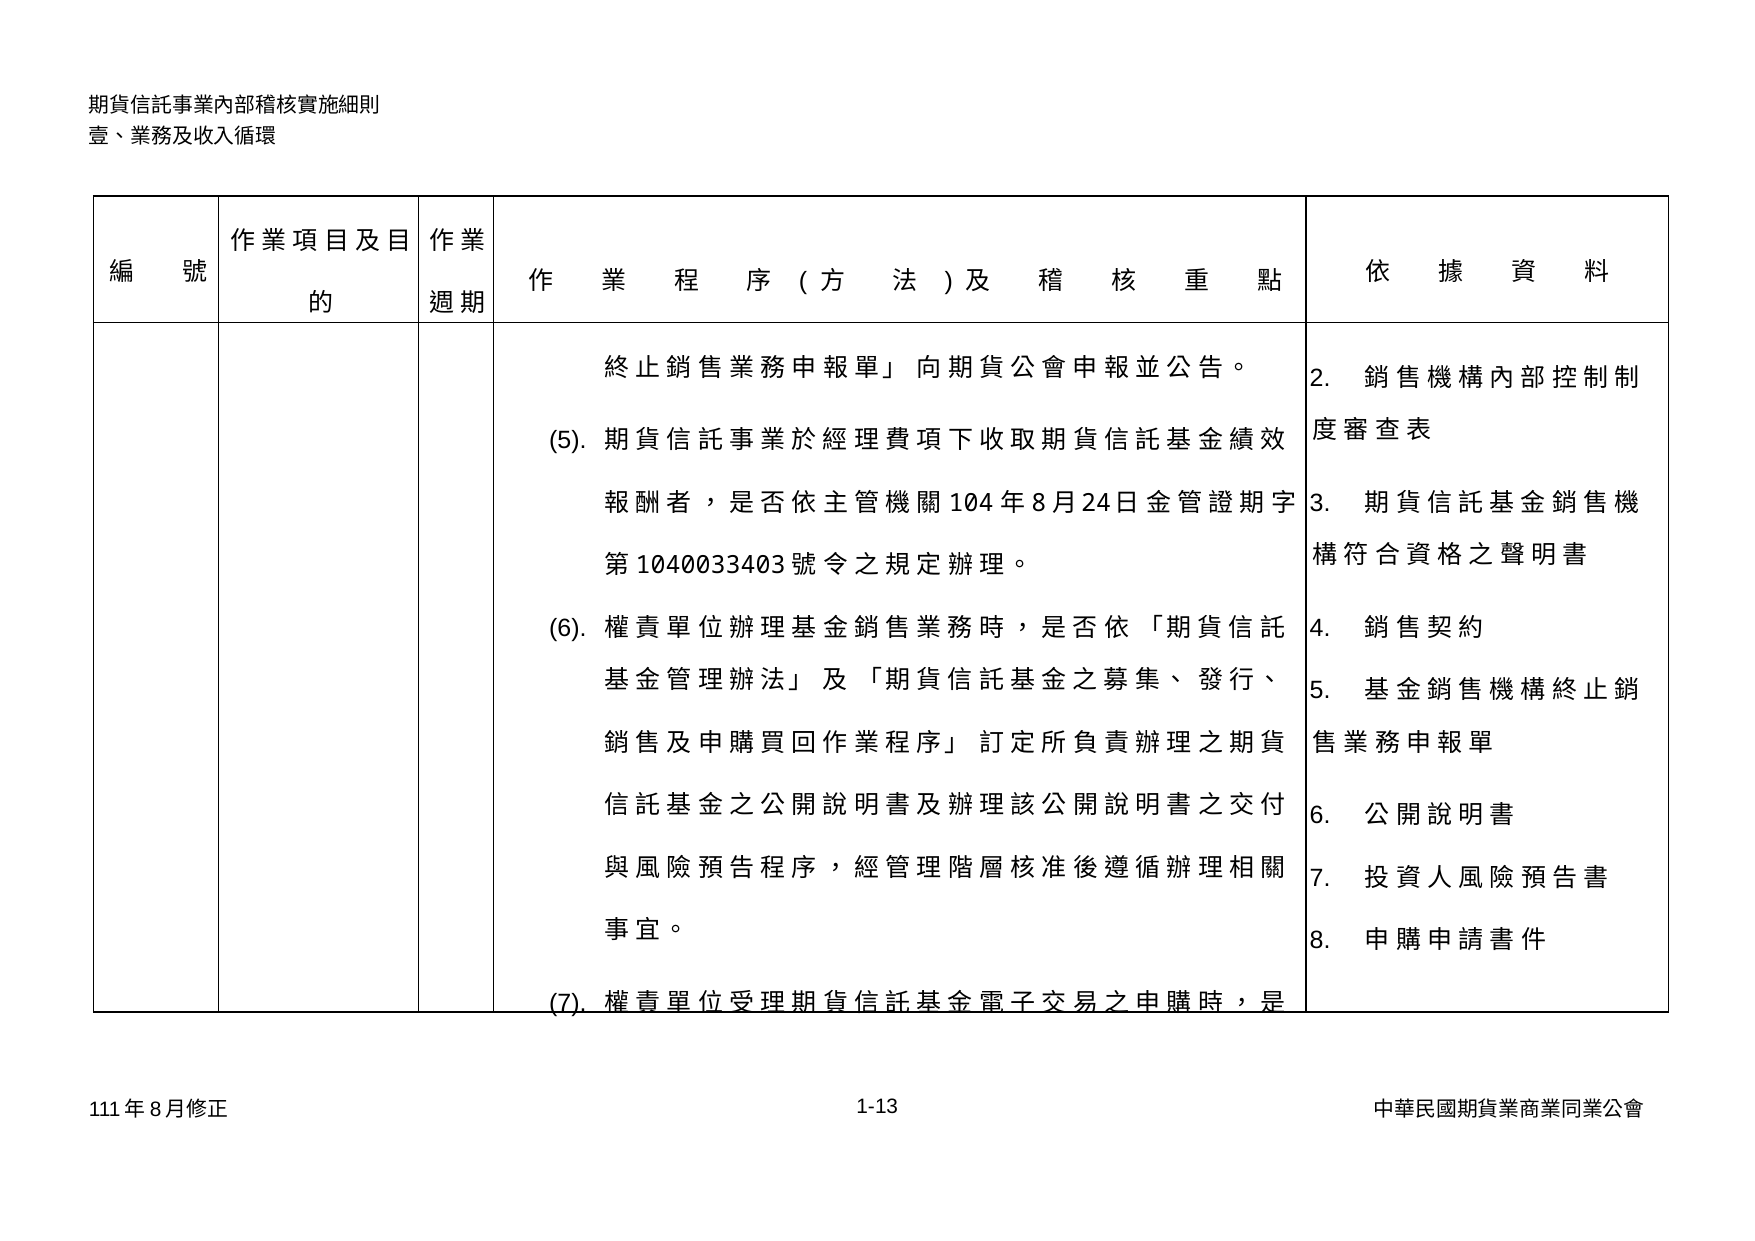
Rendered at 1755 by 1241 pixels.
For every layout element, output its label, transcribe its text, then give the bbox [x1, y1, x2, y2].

table_cell [419, 323, 493, 1011]
table_cell 期貨信託基金銷售作業： 期貨信託事業委任期貨信託基金銷售機構時，權責單位負責人員是否確保其資格符合主管機關規範之條件。 期貨信託事業委任基金銷售機構辦理基金銷售業務，是否依據「期貨信託基金之募集、發行、銷售及申購買回作業程序」之規定與基金銷售機構簽訂銷售契約，並出具基金銷售機構符合資格之聲明書、銷售契約及「期貨信託基金銷售機構內部控制制度審查表」與相關應檢附文件，送期貨公會審查核准。 期貨信託事業是否監督期貨信託基金銷售機構及其人員辦理期貨信託基金銷售業務，若有違反法令、期貨公會所定之自律規範或逾越授權範圍時，權責單位是否立即督促其改善，並通知主管機關。 期貨信託事業接獲期貨信託基金銷售機構通知終止辦理期貨信託基金銷售業務者，權責單位是否於事實發生日起二日內，填具「期貨信託基金銷售機構終止銷售業務申報單」向期貨公會申報並公告。 期貨信託事業於經理費項下收取期貨信託基金績效報酬者，是否依主管機關104年8月24日金管證期字第1040033403號令之規定辦理。 權責單位辦理基金銷售業務時，是否依「期貨信託基金管理辦法」及「期貨信託基金之募集、發行、銷售及申購買回作業程序」訂定所負責辦理之期貨信託基金之公開說明書及辦理該公開說明書之交付與風險預告程序，經管理階層核准後遵循辦理相關事宜。 權責單位受理期貨信託基金電子交易之申購時，是否依期貨信託基金電子交易作業規範之程序辦理各項事宜。 [494, 323, 1305, 1011]
table_cell [219, 323, 418, 1011]
table_header 編 號 [94, 197, 218, 322]
table_header 作 業 程 序 ( 方 法 ) 及 稽 核 重 點 [494, 197, 1305, 322]
table_header 依 據 資 料 [1307, 197, 1668, 322]
table_header 作業 週期 [419, 197, 493, 322]
table_header 作業項目及目的 [219, 197, 418, 322]
table_cell [94, 323, 218, 1011]
table_cell 法令規章： 期貨信託事業管理規則第48條、第51條 期貨信託基金管理辦法第24~28條、第33條、第35條、第36條 期貨信託基金之募集、發行、銷售及申購買回之作業程序 期貨信託基金電子交易作業準則 期貨信託基金銷售契約範本 期貨信託基金銷售機構暨人員登記作業 使用表單： 特定金錢信託契約 銷售機構內部控制制度審查表 期貨信託基金銷售機構符合資格之聲明書 銷售契約 基金銷售機構終止銷售業務申報單 公開說明書 投資人風險預告書 申購申請書件 [1307, 323, 1668, 1011]
